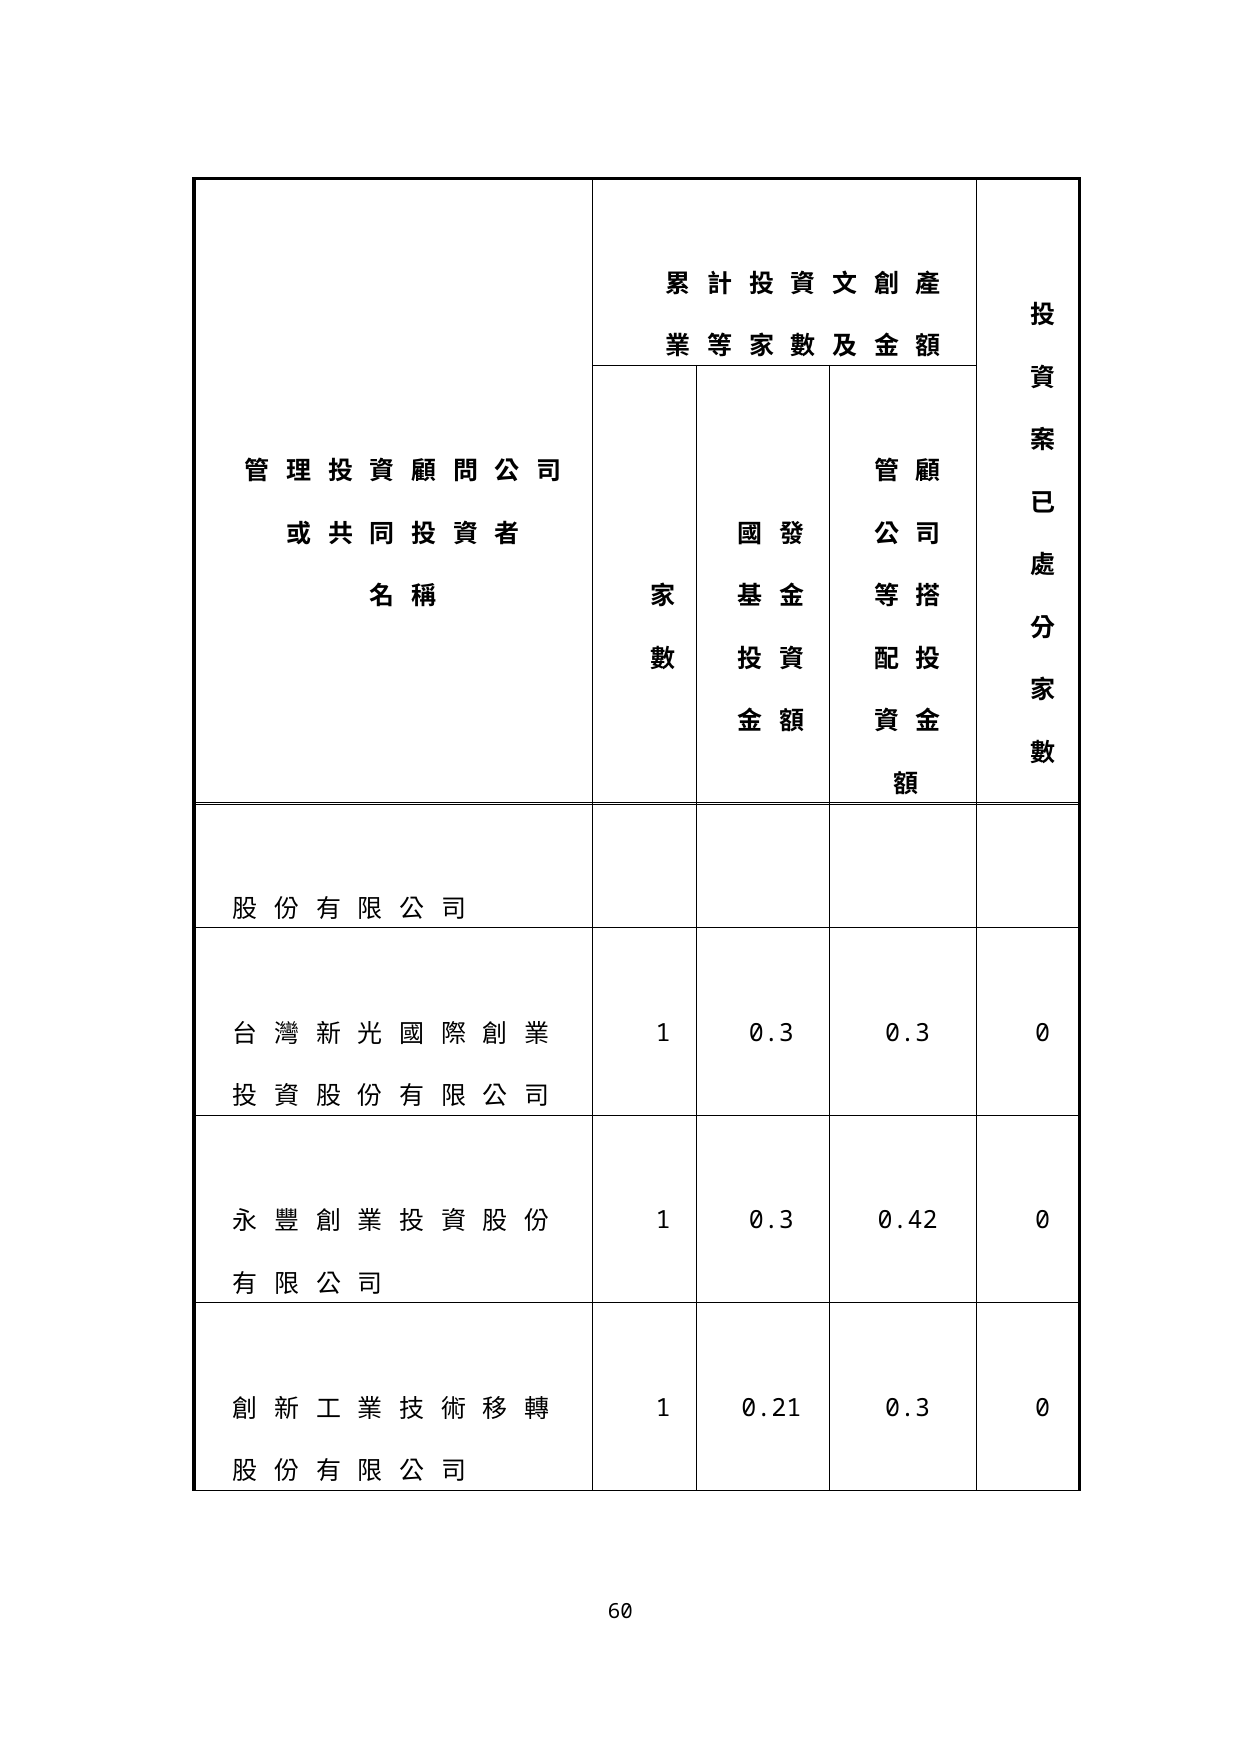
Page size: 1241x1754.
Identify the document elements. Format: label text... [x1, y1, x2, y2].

table_cell 0.3 [830, 928, 976, 1115]
table_header 累計投資文創產業等家數及金額 [593, 180, 976, 365]
table_cell 1 [593, 928, 696, 1115]
table_cell [697, 805, 829, 927]
table_cell [593, 805, 696, 927]
table_cell 0.42 [830, 1116, 976, 1302]
table_cell 創新工業技術移轉股份有限公司 [196, 1303, 592, 1490]
table_cell 股份有限公司 [196, 805, 592, 927]
table_cell [830, 805, 976, 927]
table_cell [977, 805, 1078, 927]
table_cell 國發基金投資金額 [697, 366, 829, 802]
table_cell 0.21 [697, 1303, 829, 1490]
table_cell 0.3 [830, 1303, 976, 1490]
table_cell 台灣新光國際創業投資股份有限公司 [196, 928, 592, 1115]
table_cell 0 [977, 1303, 1078, 1490]
table_cell 永豐創業投資股份有限公司 [196, 1116, 592, 1302]
table_cell 1 [593, 1303, 696, 1490]
table_header 投資案已處分家數 [977, 180, 1078, 802]
table_cell 1 [593, 1116, 696, 1302]
table_cell 0.3 [697, 1116, 829, 1302]
table_cell 0 [977, 928, 1078, 1115]
table_header 管理投資顧問公司或共同投資者 名稱 [196, 180, 592, 802]
table_cell 家數 [593, 366, 696, 802]
table_cell 0.3 [697, 928, 829, 1115]
table_cell 管顧公司等搭配投資金額 [830, 366, 976, 802]
table_cell 0 [977, 1116, 1078, 1302]
